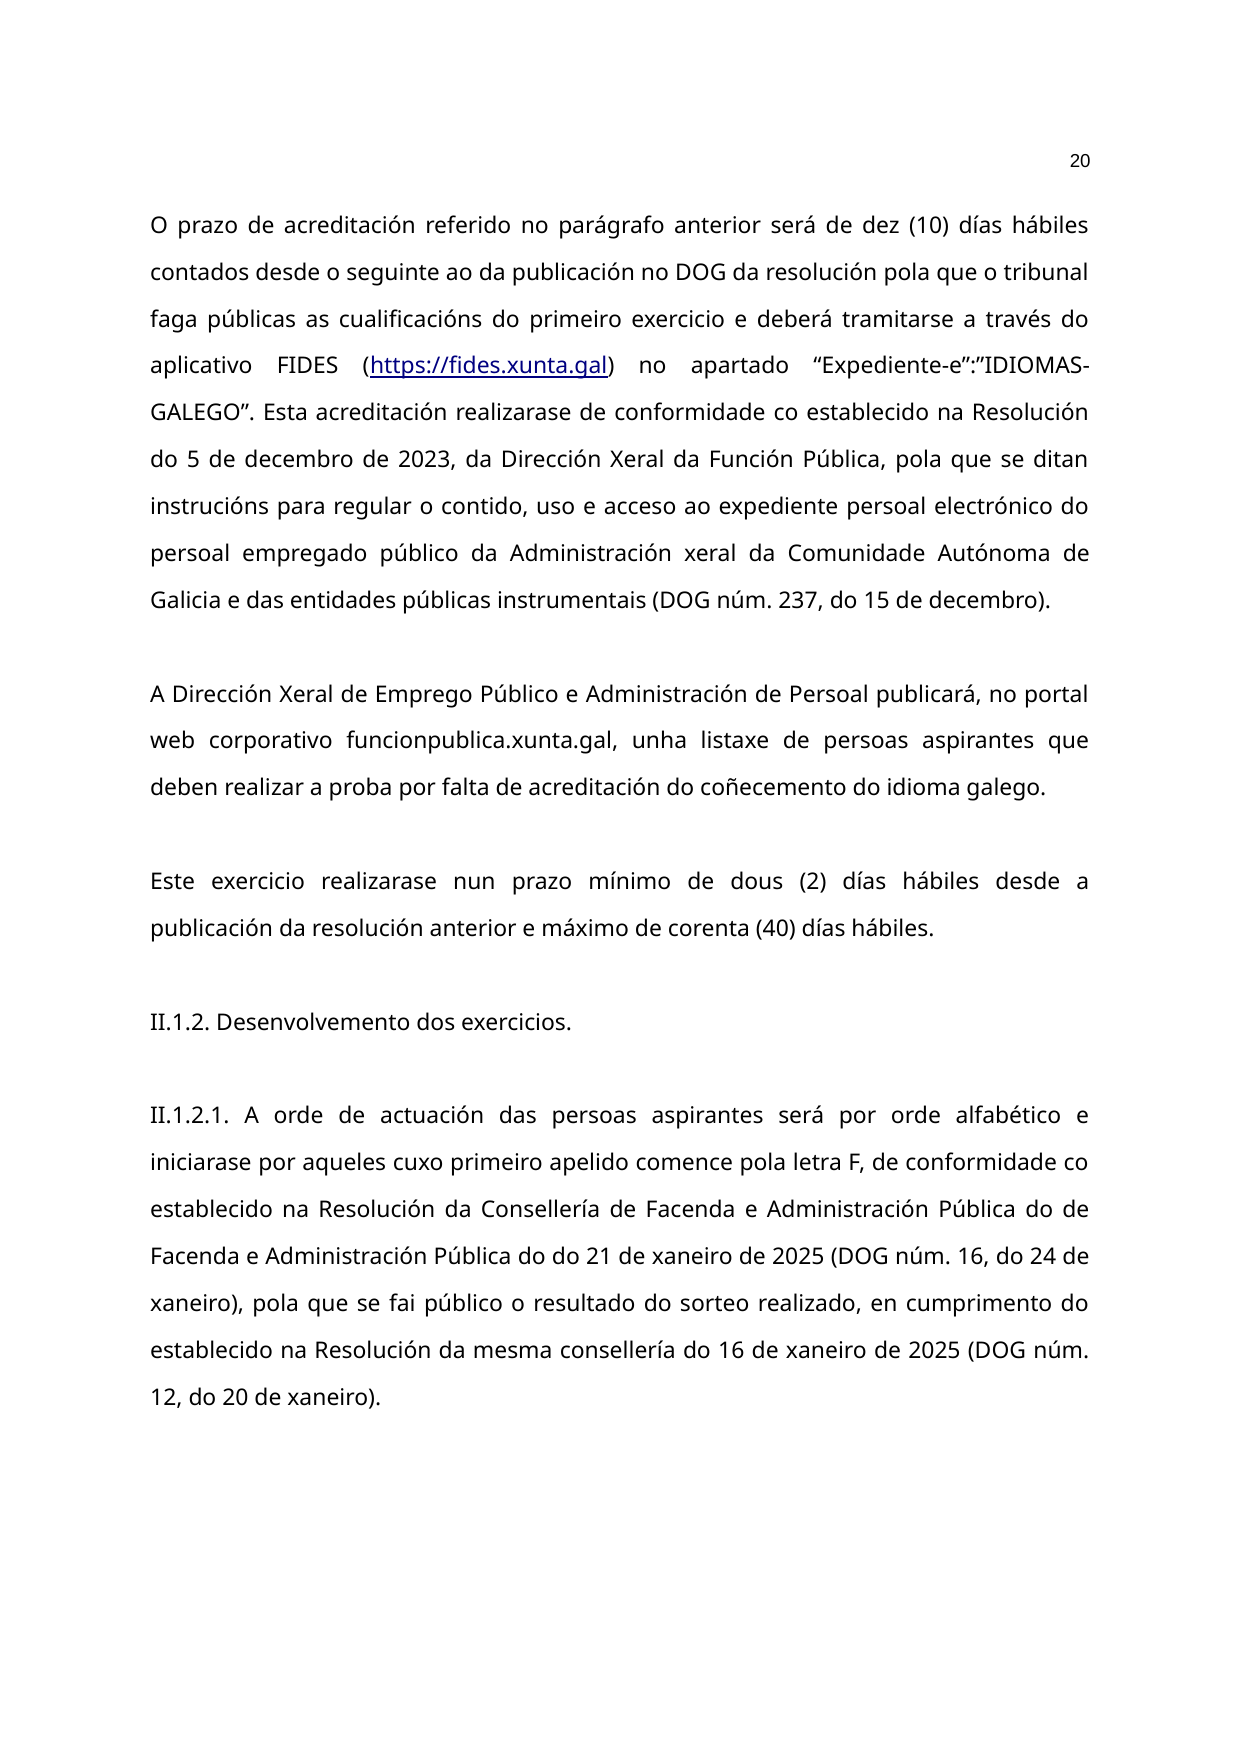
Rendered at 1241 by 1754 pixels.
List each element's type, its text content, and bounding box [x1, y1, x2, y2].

text II.1.2. Desenvolvemento dos exercicios. [150, 1006, 1090, 1037]
text O prazo de acreditación referido no parágrafo anterior será de dez (10) días hábiles contados desde o seguinte ao da publicación no DOG da resolución pola que o tribunal faga públicas as cualificacións do primeiro exercicio e deberá tramitarse a través do aplicativo FIDES (https://fides.xunta.gal) no apartado “Expediente-e”:”IDIOMAS-GALEGO”. Esta acreditación realizarase de conformidade co establecido na Resolución do 5 de decembro de 2023, da Dirección Xeral da Función Pública, pola que se ditan instrucións para regular o contido, uso e acceso ao expediente persoal electrónico do persoal empregado público da Administración xeral da Comunidade Autónoma de Galicia e das entidades públicas instrumentais (DOG núm. 237, do 15 de decembro). [150, 209, 1090, 615]
text Este exercicio realizarase nun prazo mínimo de dous (2) días hábiles desde a publicación da resolución anterior e máximo de corenta (40) días hábiles. [150, 865, 1090, 943]
text A Dirección Xeral de Emprego Público e Administración de Persoal publicará, no portal web corporativo funcionpublica.xunta.gal, unha listaxe de persoas aspirantes que deben realizar a proba por falta de acreditación do coñecemento do idioma galego. [150, 678, 1090, 803]
text II.1.2.1. A orde de actuación das persoas aspirantes será por orde alfabético e iniciarase por aqueles cuxo primeiro apelido comence pola letra F, de conformidade co establecido na Resolución da Consellería de Facenda e Administración Pública do de Facenda e Administración Pública do do 21 de xaneiro de 2025 (DOG núm. 16, do 24 de xaneiro), pola que se fai público o resultado do sorteo realizado, en cumprimento do establecido na Resolución da mesma consellería do 16 de xaneiro de 2025 (DOG núm. 12, do 20 de xaneiro). [150, 1099, 1090, 1412]
